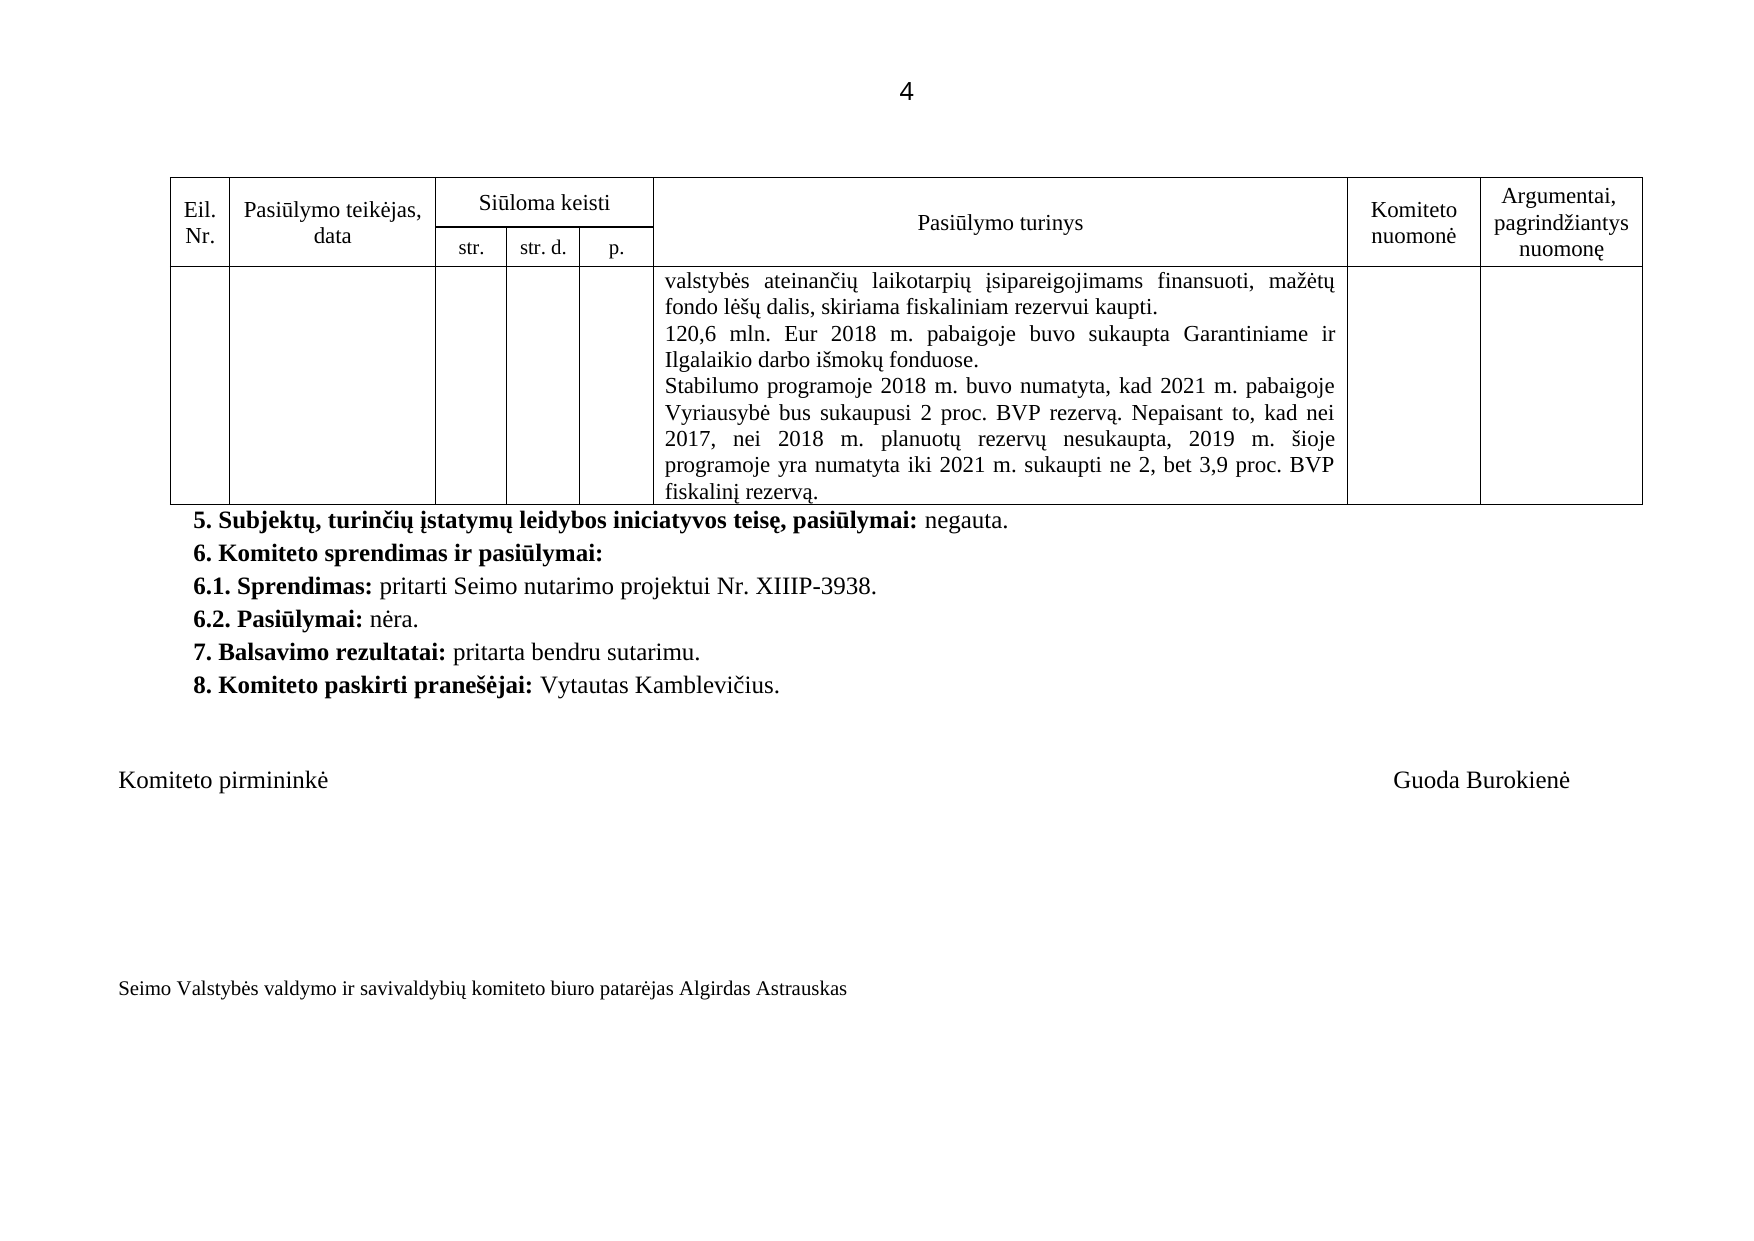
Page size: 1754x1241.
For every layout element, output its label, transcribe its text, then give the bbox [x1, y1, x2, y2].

table_cell valstybės ateinančių laikotarpių įsipareigojimams finansuoti, mažėtų fondo lėšų dalis, skiriama fiskaliniam rezervui kaupti. 120,6 mln. Eur 2018 m. pabaigoje buvo sukaupta Garantiniame ir Ilgalaikio darbo išmokų fonduose. Stabilumo programoje 2018 m. buvo numatyta, kad 2021 m. pabaigoje Vyriausybė bus sukaupusi 2 proc. BVP rezervą. Nepaisant to, kad nei 2017, nei 2018 m. planuotų rezervų nesukaupta, 2019 m. šioje programoje yra numatyta iki 2021 m. sukaupti ne 2, bet 3,9 proc. BVP fiskalinį rezervą. [654, 267, 1347, 504]
table_cell [171, 267, 229, 504]
table_header Pasiūlymo turinys [654, 178, 1347, 266]
table_cell [230, 267, 435, 504]
text 6.2. Pasiūlymai: nėra. [118, 604, 1695, 633]
table_header Eil. Nr. [171, 178, 229, 266]
text Komiteto pirmininkė (Parašas) Guoda Burokienė [118, 765, 1695, 794]
table_cell str. [436, 228, 506, 266]
text 6. Komiteto sprendimas ir pasiūlymai: [118, 538, 1695, 567]
table_header Komiteto nuomonė [1348, 178, 1480, 266]
table_header Argumentai, pagrindžiantys nuomonę [1481, 178, 1642, 266]
table_cell [507, 267, 579, 504]
table_cell str. d. [507, 228, 579, 266]
table_cell [1481, 267, 1642, 504]
table_cell [1348, 267, 1480, 504]
text Seimo Valstybės valdymo ir savivaldybių komiteto biuro patarėjas Algirdas Astrauskas [118, 976, 1695, 1000]
text 5. Subjektų, turinčių įstatymų leidybos iniciatyvos teisę, pasiūlymai: negauta. [118, 505, 1695, 534]
text 7. Balsavimo rezultatai: pritarta bendru sutarimu. [118, 637, 1695, 666]
table_header Siūloma keisti [436, 178, 653, 226]
table_cell [436, 267, 506, 504]
text 8. Komiteto paskirti pranešėjai: Vytautas Kamblevičius. [118, 670, 1695, 699]
text 6.1. Sprendimas: pritarti Seimo nutarimo projektui Nr. XIIIP-3938. [118, 571, 1695, 600]
table_cell p. [580, 228, 653, 266]
table_header Pasiūlymo teikėjas, data [230, 178, 435, 266]
table_cell [580, 267, 653, 504]
